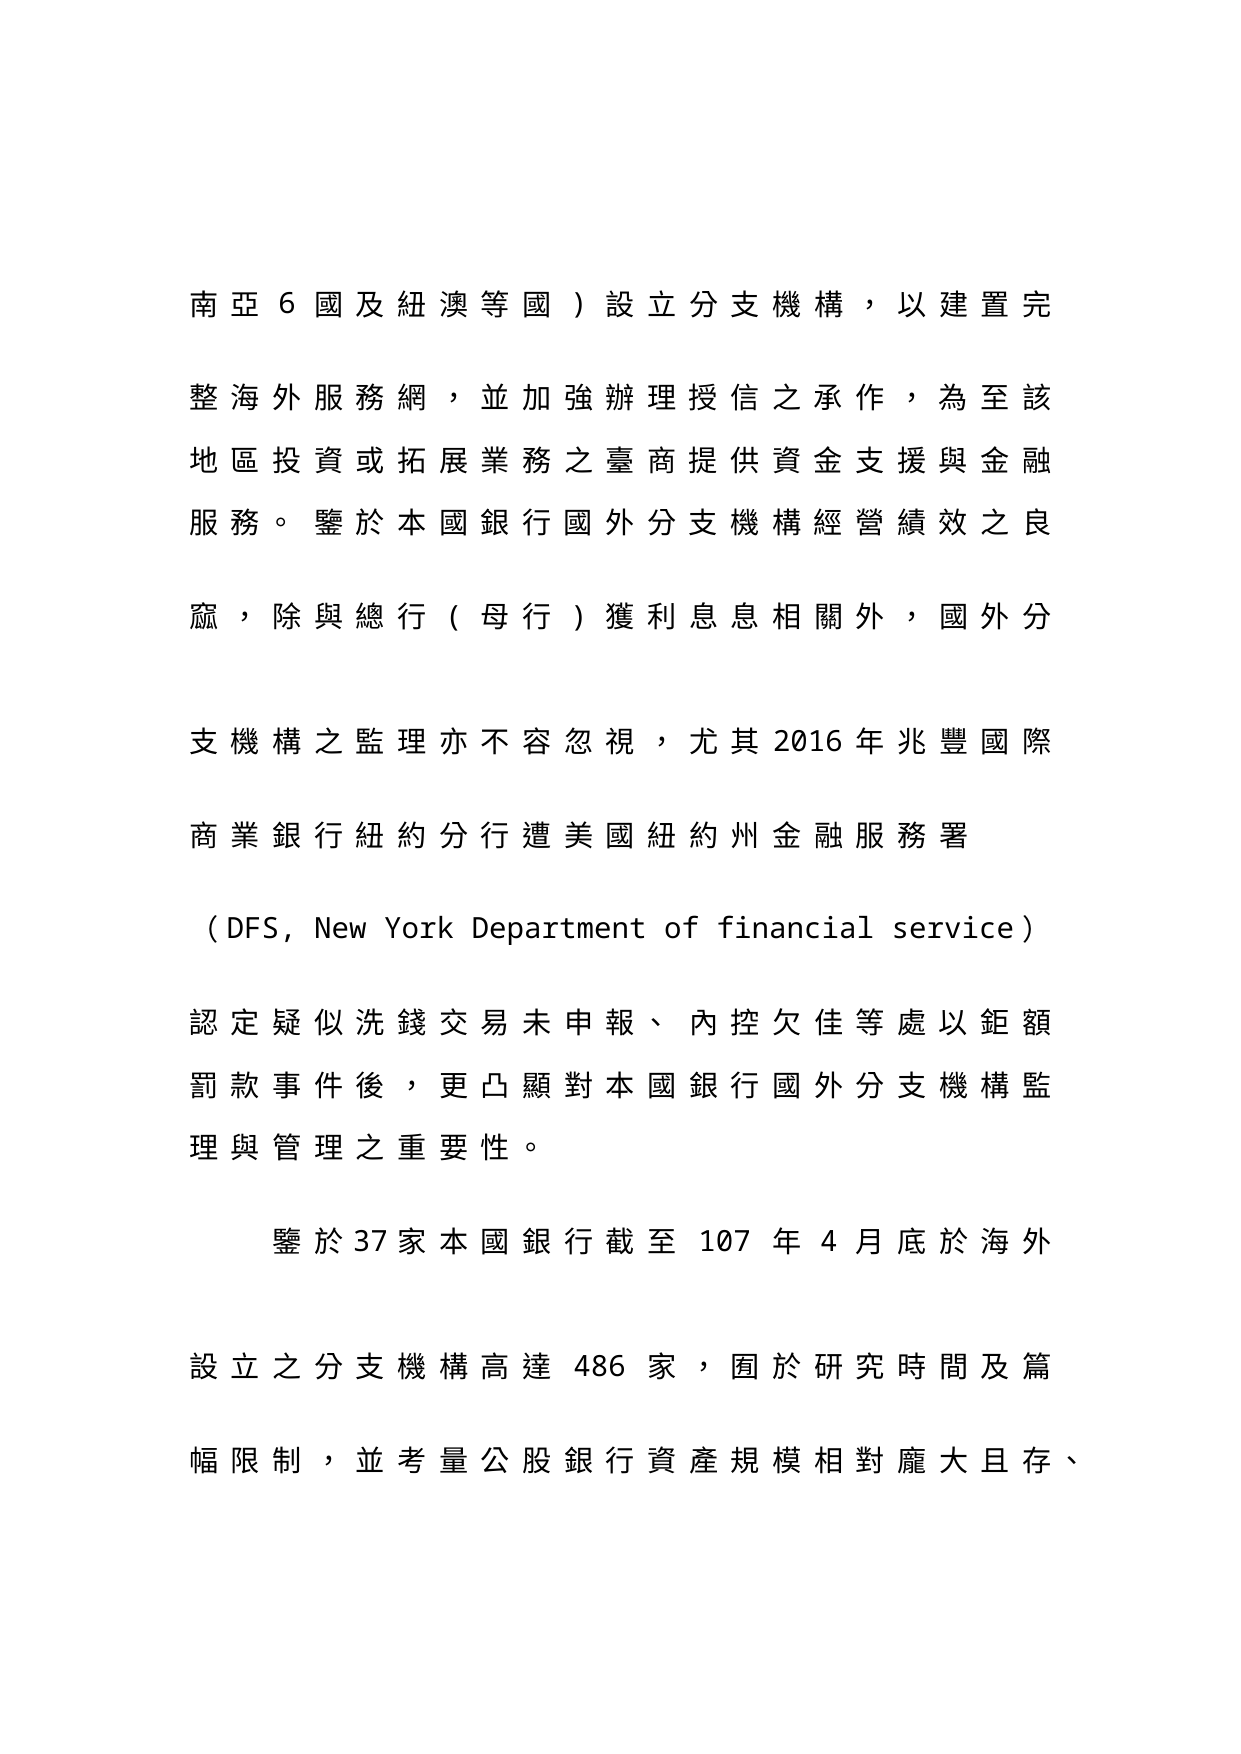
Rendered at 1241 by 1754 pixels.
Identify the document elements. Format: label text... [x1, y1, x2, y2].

text 我國自1990年起推動金融自由化並開放新銀行申設，惟因國內金融市場規模有限，銀行業經營競爭日趨激烈；加上嗣後陸續發生1997年亞洲金融風暴、2005年雙卡債風暴、2008年全球金融海嘯等重大經濟衝擊，更導致國內銀行面臨存放款利差縮小，利潤甚低等困境。為提升經營績效及競爭力，本國銀行除尋求轉型與多角化經營外，亦紛紛赴海外設立分支機構以開拓國際新興市場。此外，近幾年政府致力推動新南向政策，鼓勵本國銀行於新南向政策目標國家(東協10國、南亞6國及紐澳等國)設立分支機構，以建置完整海外服務網，並加強辦理授信之承作，為至該地區投資或拓展業務之臺商提供資金支援與金融服務。鑒於本國銀行國外分支機構經營績效之良窳，除與總行(母行)獲利息息相關外，國外分支機構之監理亦不容忽視，尤其2016年兆豐國際商業銀行紐約分行遭美國紐約州金融服務署（DFS, New York Department of financial service）認定疑似洗錢交易未申報、內控欠佳等處以鉅額罰款事件後，更凸顯對本國銀行國外分支機構監理與管理之重要性。 [183, 229, 1058, 1167]
text 鑒於37家本國銀行截至107年4月底於海外設立之分支機構高達486家，囿於研究時間及篇幅限制，並考量公股銀行資產規模相對龐大且存、放款市占率高，故本報告將以政府主導之9家公股銀行所設立之國外分支機構為探討主軸，研析近年設立情形、經營概況與相關問題，期勉各公股銀行督促國外分支機構提升經營績效，以挹注總行(母行)整體獲利並增進國庫繳庫盈餘。 [183, 1167, 1058, 1479]
